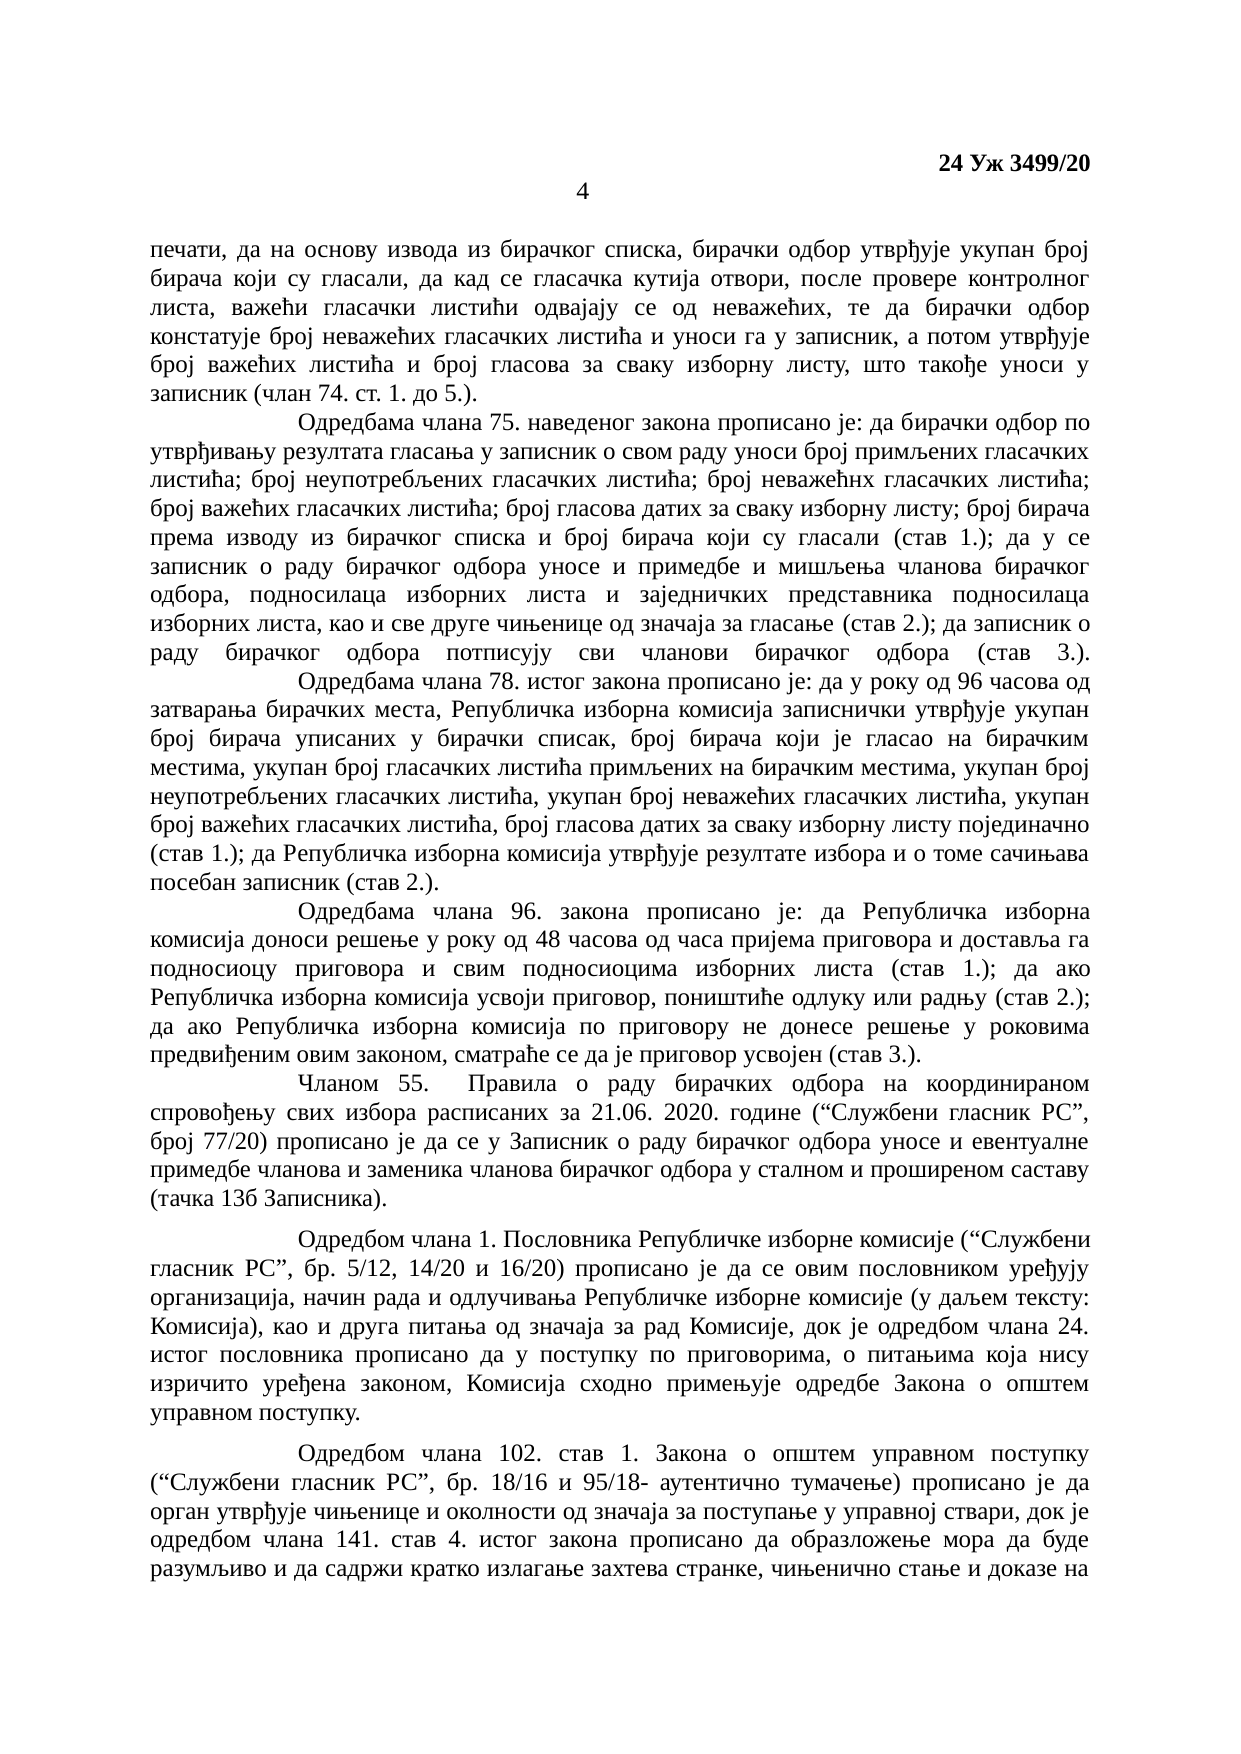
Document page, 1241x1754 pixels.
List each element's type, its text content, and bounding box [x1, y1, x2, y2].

text Одредбом члана 102. став 1. Закона о општем управном поступку (“Службени гласник РС”, бр. 18/16 и 95/18- аутентично тумачење) прописано је да орган утврђује чињенице и околности од значаја за поступање у управној ствари, док је одредбом члана 141. став 4. истог закона прописано да образложење мора да буде разумљиво и да садржи кратко излагање захтева странке, чињенично стање и доказе на [150, 1438, 1091, 1582]
text Одредбама члана 96. закона прописано је: да Републичка изборна комисија доноси решење у року од 48 часова од часа пријема приговора и доставља га подносиоцу приговора и свим подносиоцима изборних листа (став 1.); да ако Републичка изборна комисија усвоји приговор, поништиће одлуку или радњу (став 2.); да ако Републичка изборна комисија по приговору не донесе решење у роковима предвиђеним овим законом, сматраће се да је приговор усвојен (став 3.). [150, 896, 1091, 1068]
text Одредбама члана 75. наведеног закона прописано је: да бирачки одбор по утврђивању резултата гласања у записник о свом раду уноси број примљених гласачких листића; број неупотребљених гласачких листића; број неважећнх гласачких листића; број важећих гласачких листића; број гласова датих за сваку изборну листу; број бирача према изводу из бирачког списка и број бирача који су гласали (став 1.); да у се записник о раду бирачког одбора уносе и примедбе и мишљења чланова бирачког одбора, подносилаца изборних листа и заједничких представника подносилаца изборних листа, као и све друге чињенице од значаја за гласање (став 2.); да записник о раду бирачког одбора потписују сви чланови бирачког одбора (став 3.). Одредбама члана 78. истог закона прописано је: да у року од 96 часова од затварања бирачких места, Републичка изборна комисија записнички утврђује укупан број бирача уписаних у бирачки списак, број бирача који је гласао на бирачким местима, укупан број гласачких листића примљених на бирачким местима, укупан број неупотребљених гласачких листића, укупан број неважећих гласачких листића, укупан број важећих гласачких листића, број гласова датих за сваку изборну листу појединачно (став 1.); да Републичка изборна комисија утврђује резултате избора и о томе сачињава посебан записник (став 2.). [150, 407, 1091, 896]
text Одредбом члана 1. Пословника Републичке изборне комисије (“Службени гласник РС”, бр. 5/12, 14/20 и 16/20) прописано је да се овим пословником уређују организација, начин рада и одлучивања Републичке изборне комисије (у даљем тексту: Комисија), као и друга питања од значаја за рад Комисије, док је одредбом члана 24. истог пословника прописано да у поступку по приговорима, о питањима која нису изричито уређена законом, Комисија сходно примењује одредбе Закона о општем управном поступку. [150, 1224, 1091, 1426]
text Чланом 55. Правила о раду бирачких одбора на координираном спровођењу свих избора расписаних за 21.06. 2020. године (“Службени гласник РС”, број 77/20) прописано је да се у Записник о раду бирачког одбора уносе и евентуалне примедбе чланова и заменика чланова бирачког одбора у сталном и проширеном саставу (тачка 13б Записника). [150, 1068, 1091, 1212]
text печати, да на основу извода из бирачког списка, бирачки одбор утврђује укупан број бирача који су гласали, да кад се гласачка кутија отвори, после провере контролног листа, важећи гласачки листићи одвајају се од неважећих, те да бирачки одбор констатује број неважећих гласачких листића и уноси га у записник, а потом утврђује број важећих листића и број гласова за сваку изборну листу, што такође уноси у записник (члан 74. ст. 1. до 5.). [150, 234, 1091, 407]
